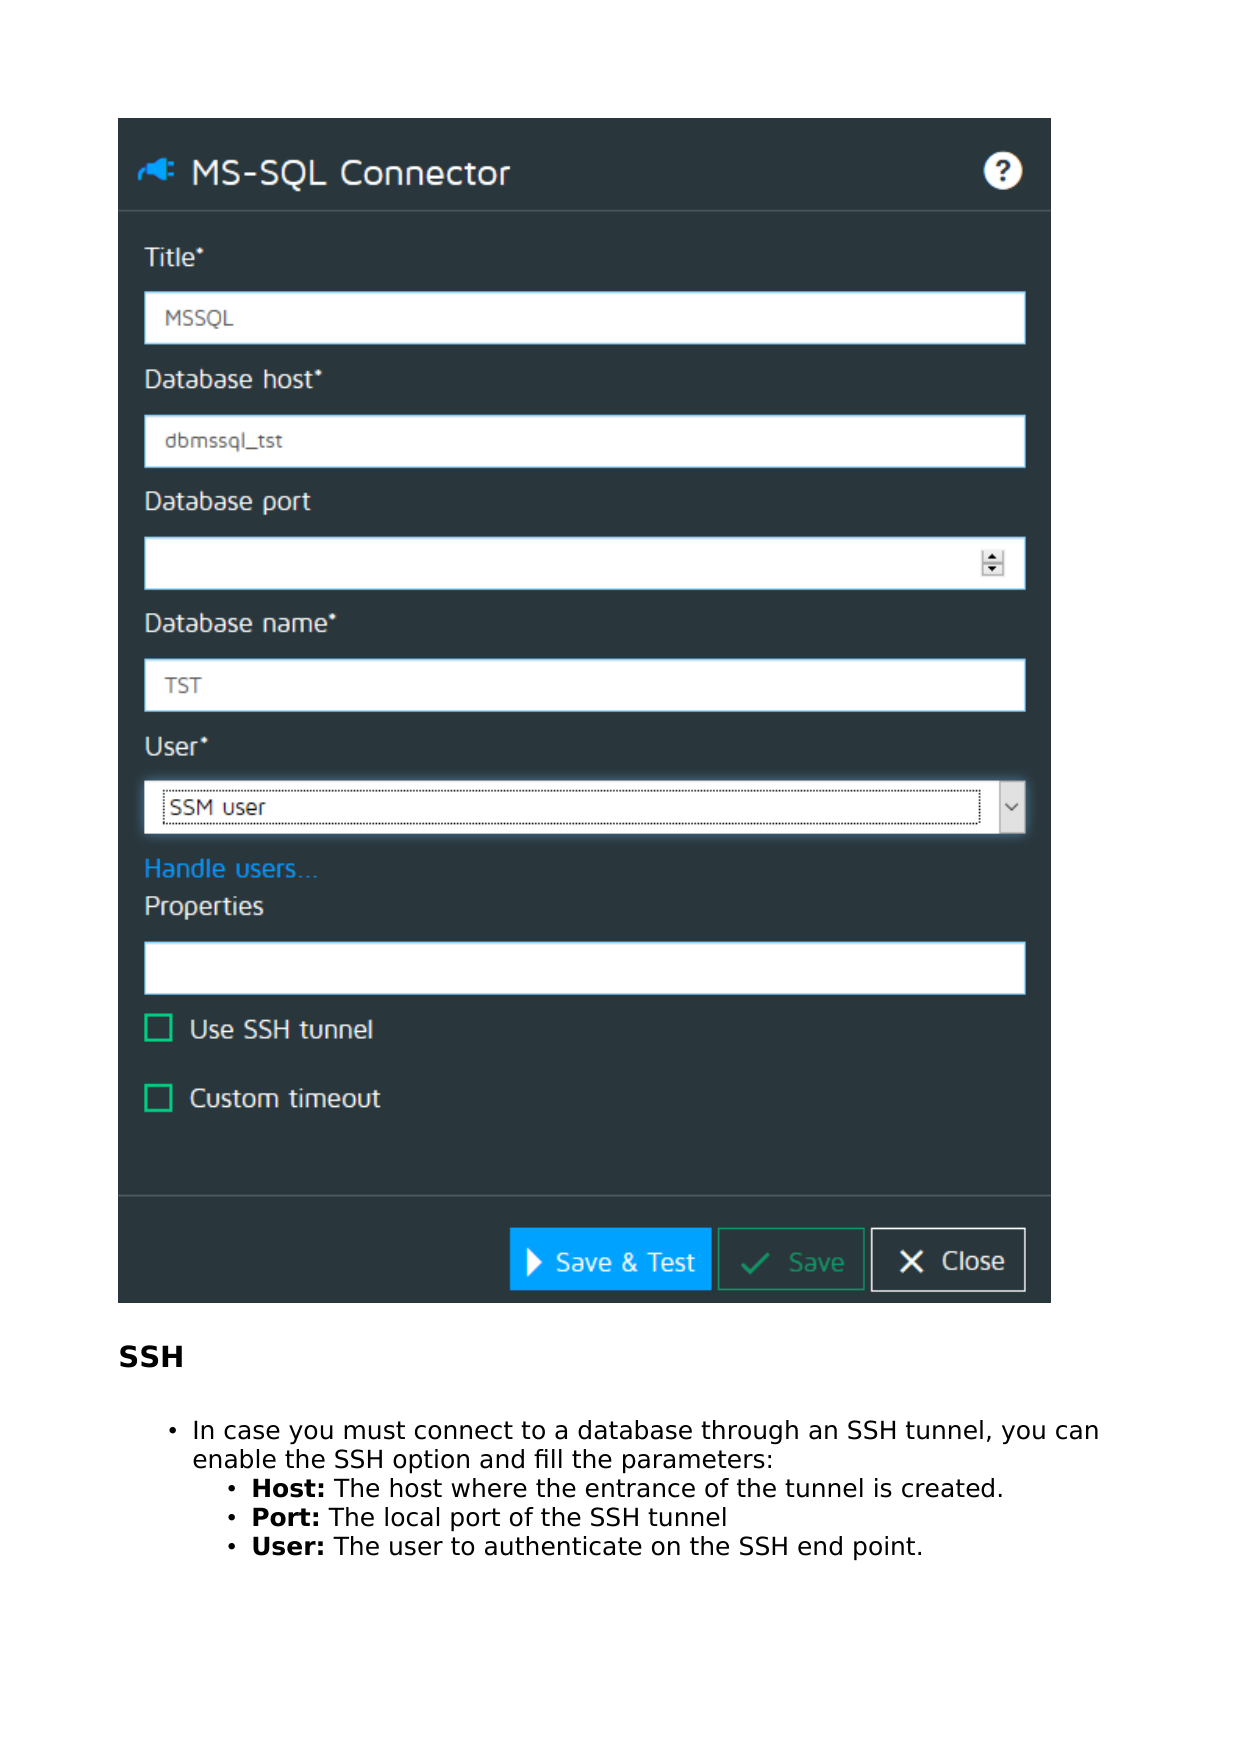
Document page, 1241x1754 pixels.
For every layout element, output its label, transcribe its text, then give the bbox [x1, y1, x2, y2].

picture [118, 118, 1051, 1303]
list Port: The local port of the SSH tunnel [236, 1503, 1122, 1533]
list In case you must connect to a database through an SSH tunnel, you can enable the SSH option and fill the parameters: [177, 1416, 1122, 1474]
list Host: The host where the entrance of the tunnel is created. [236, 1474, 1122, 1503]
list User: The user to authenticate on the SSH end point. [236, 1533, 1122, 1562]
subtitle SSH [118, 1340, 1122, 1374]
